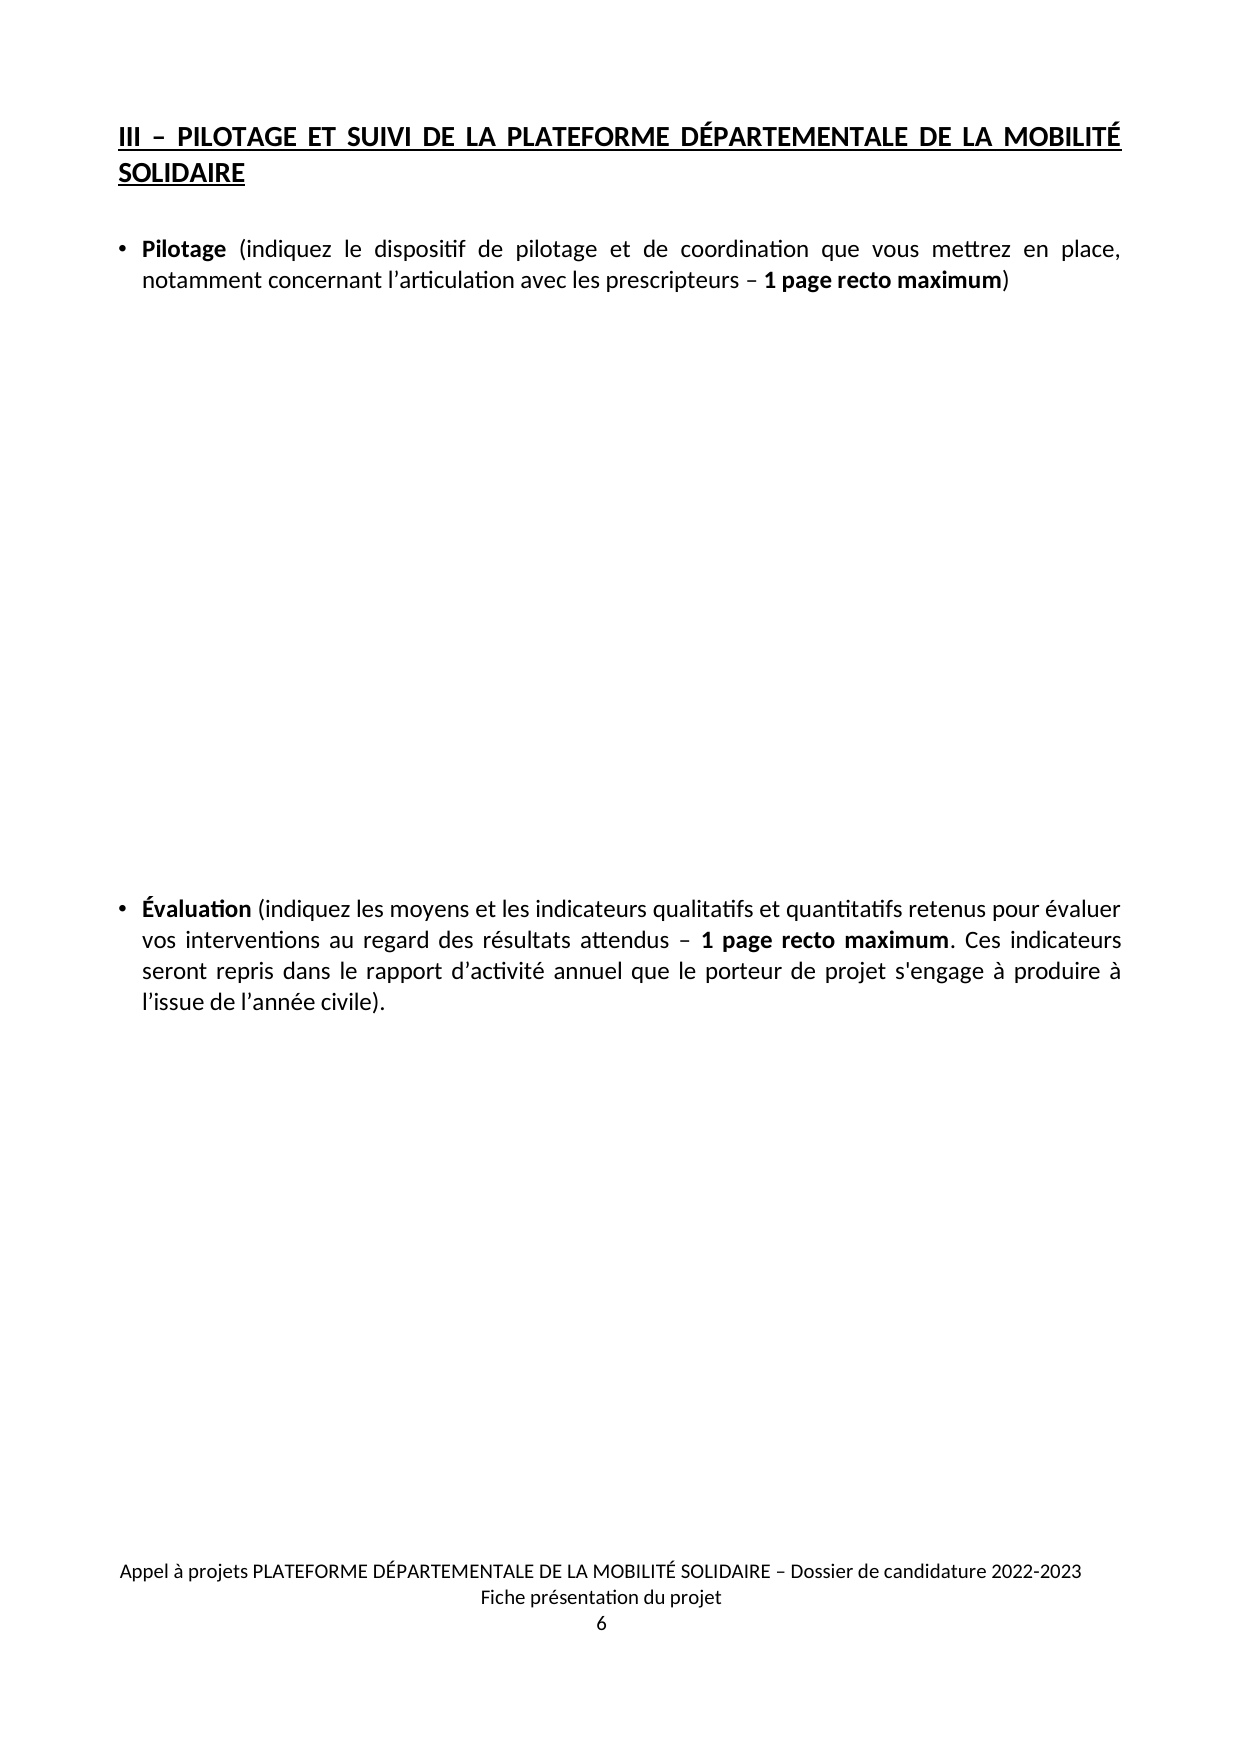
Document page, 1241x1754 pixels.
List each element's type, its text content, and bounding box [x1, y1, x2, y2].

list Pilotage (indiquez le dispositif de pilotage et de coordination que vous mettrez en place, notamment concernant l’articulation avec les prescripteurs – 1 page recto maximum) [118, 233, 1122, 295]
text Iii – PILOTAGE ET SUIVI DE LA PLATEFORME DÉPARTEMENTALE DE LA MOBILITÉ [118, 118, 1122, 149]
text SOLIDAIRE [118, 151, 1122, 190]
list Évaluation (indiquez les moyens et les indicateurs qualitatifs et quantitatifs retenus pour évaluer vos interventions au regard des résultats attendus – 1 page recto maximum. Ces indicateurs seront repris dans le rapport d’activité annuel que le porteur de projet s'engage à produire à l’issue de l’année civile). [118, 893, 1122, 1017]
